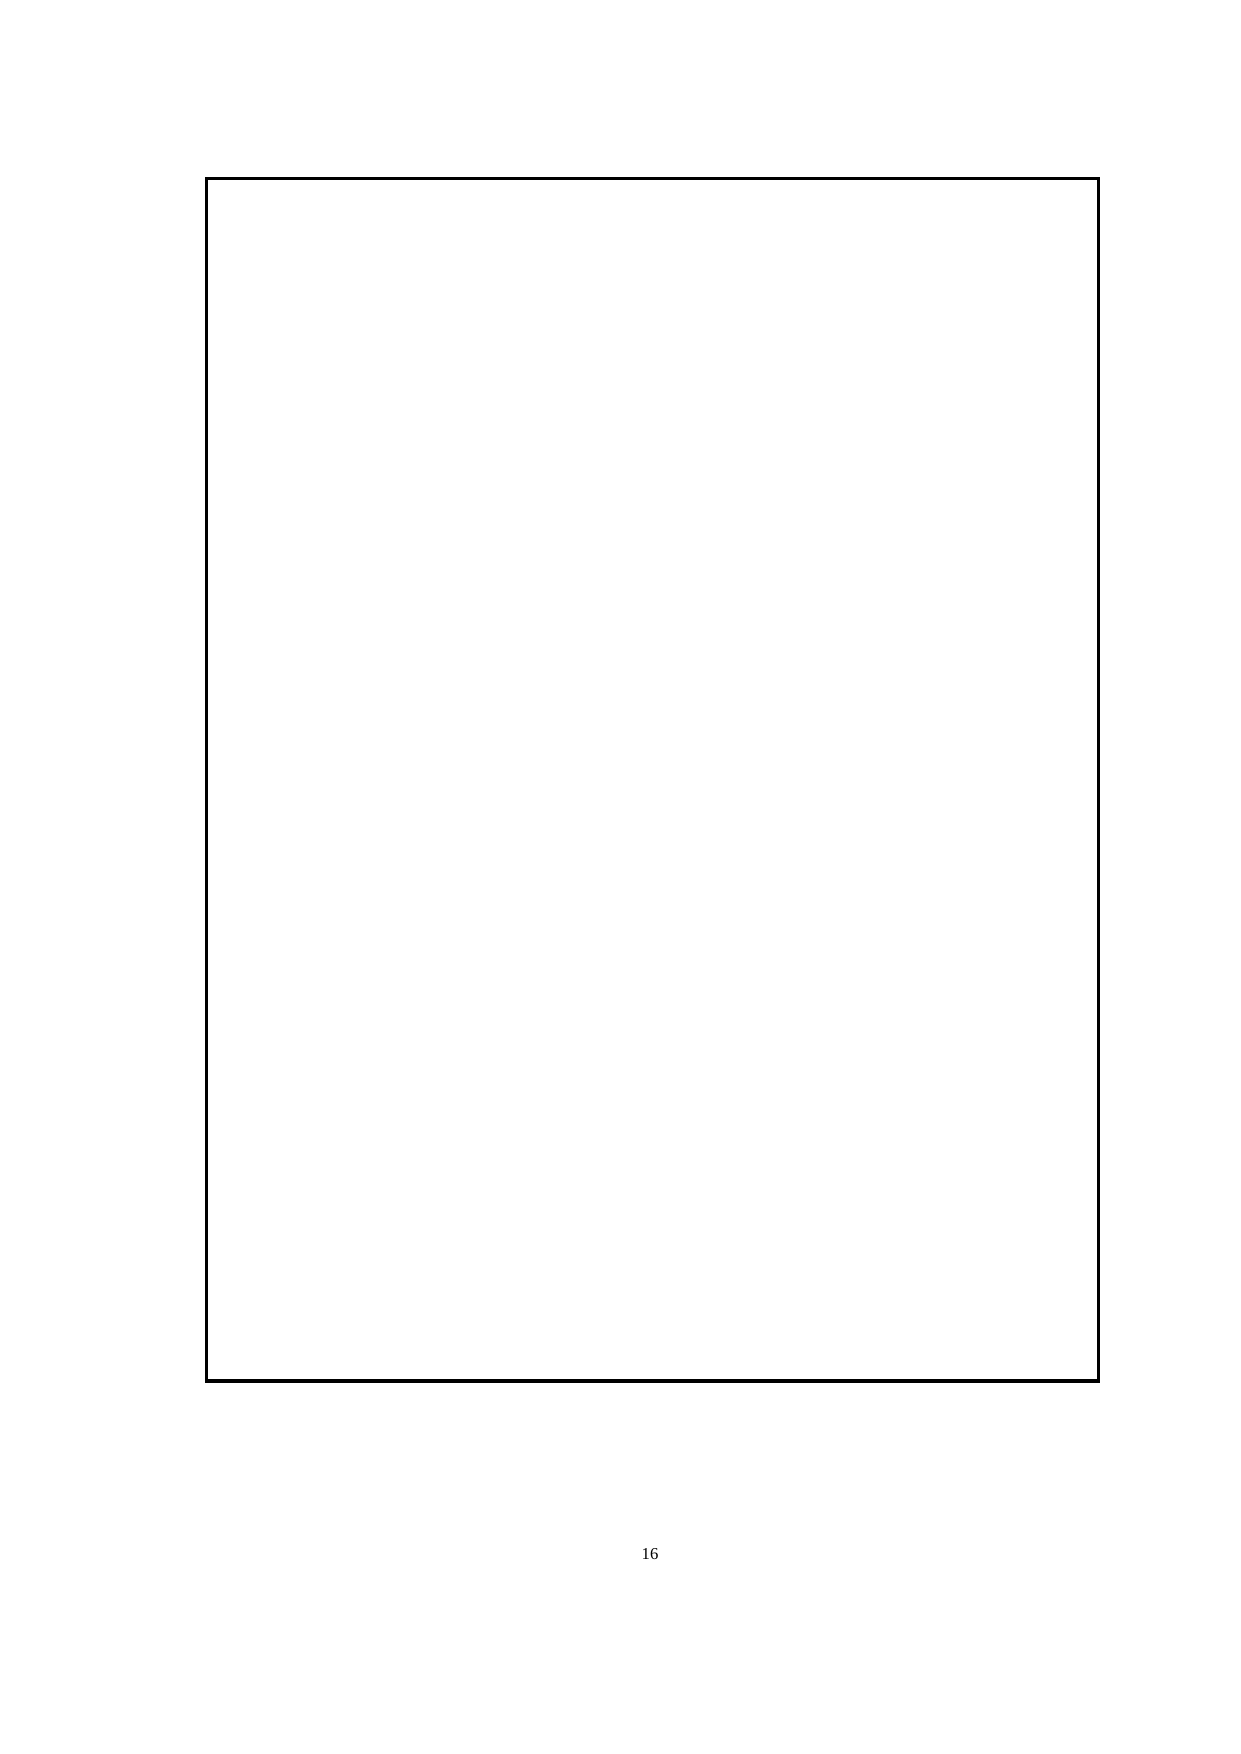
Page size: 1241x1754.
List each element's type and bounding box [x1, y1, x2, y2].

table_cell [208, 180, 1097, 703]
table_cell [208, 397, 1097, 1324]
table_cell [208, 1018, 1097, 1379]
